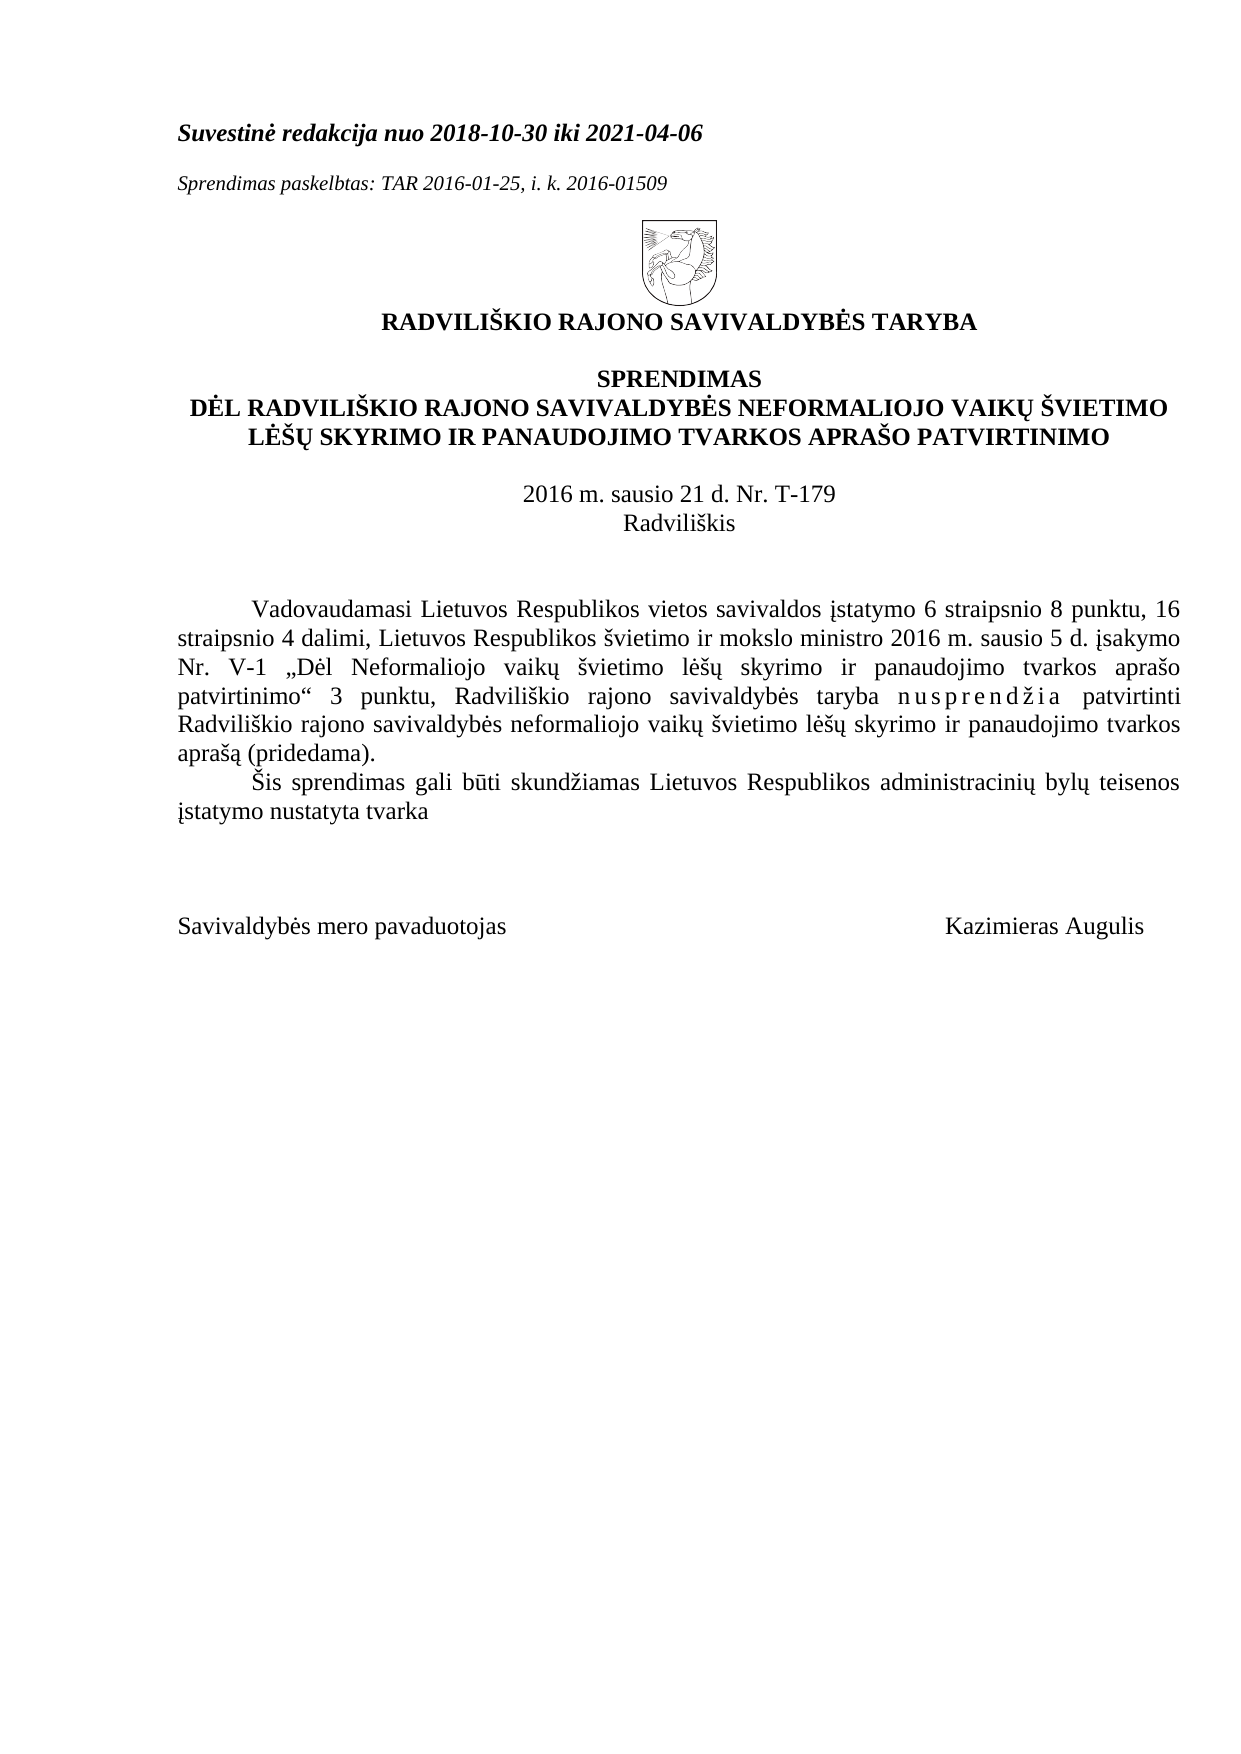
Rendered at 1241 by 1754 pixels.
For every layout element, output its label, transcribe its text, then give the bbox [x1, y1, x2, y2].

text DĖL RADVILIŠKIO RAJONO SAVIVALDYBĖS NEFORMALIOJO VAIKŲ ŠVIETIMO LĖŠŲ SKYRIMO IR PANAUDOJIMO TVARKOS APRAŠO PATVIRTINIMO [177, 393, 1181, 451]
text Suvestinė redakcija nuo 2018-10-30 iki 2021-04-06 [177, 118, 1181, 147]
text 2016 m. sausio 21 d. Nr. T-179 [177, 479, 1181, 508]
text Sprendimas paskelbtas: TAR 2016-01-25, i. k. 2016-01509 [177, 171, 1181, 195]
text RADVILIŠKIO RAJONO SAVIVALDYBĖS TARYBA [177, 307, 1181, 336]
text Radviliškis [177, 508, 1181, 537]
text Šis sprendimas gali būti skundžiamas Lietuvos Respublikos administracinių bylų teisenos įstatymo nustatyta tvarka [177, 767, 1181, 824]
text Vadovaudamasi Lietuvos Respublikos vietos savivaldos įstatymo 6 straipsnio 8 punktu, 16 straipsnio 4 dalimi, Lietuvos Respublikos švietimo ir mokslo ministro 2016 m. sausio 5 d. įsakymo Nr. V-1 „Dėl Neformaliojo vaikų švietimo lėšų skyrimo ir panaudojimo tvarkos aprašo patvirtinimo“ 3 punktu, Radviliškio rajono savivaldybės taryba nusprendžia patvirtinti Radviliškio rajono savivaldybės neformaliojo vaikų švietimo lėšų skyrimo ir panaudojimo tvarkos aprašą (pridedama). [177, 594, 1181, 767]
text SPRENDIMAS [177, 364, 1181, 393]
text Savivaldybės mero pavaduotojas Kazimieras Augulis [177, 911, 1181, 939]
